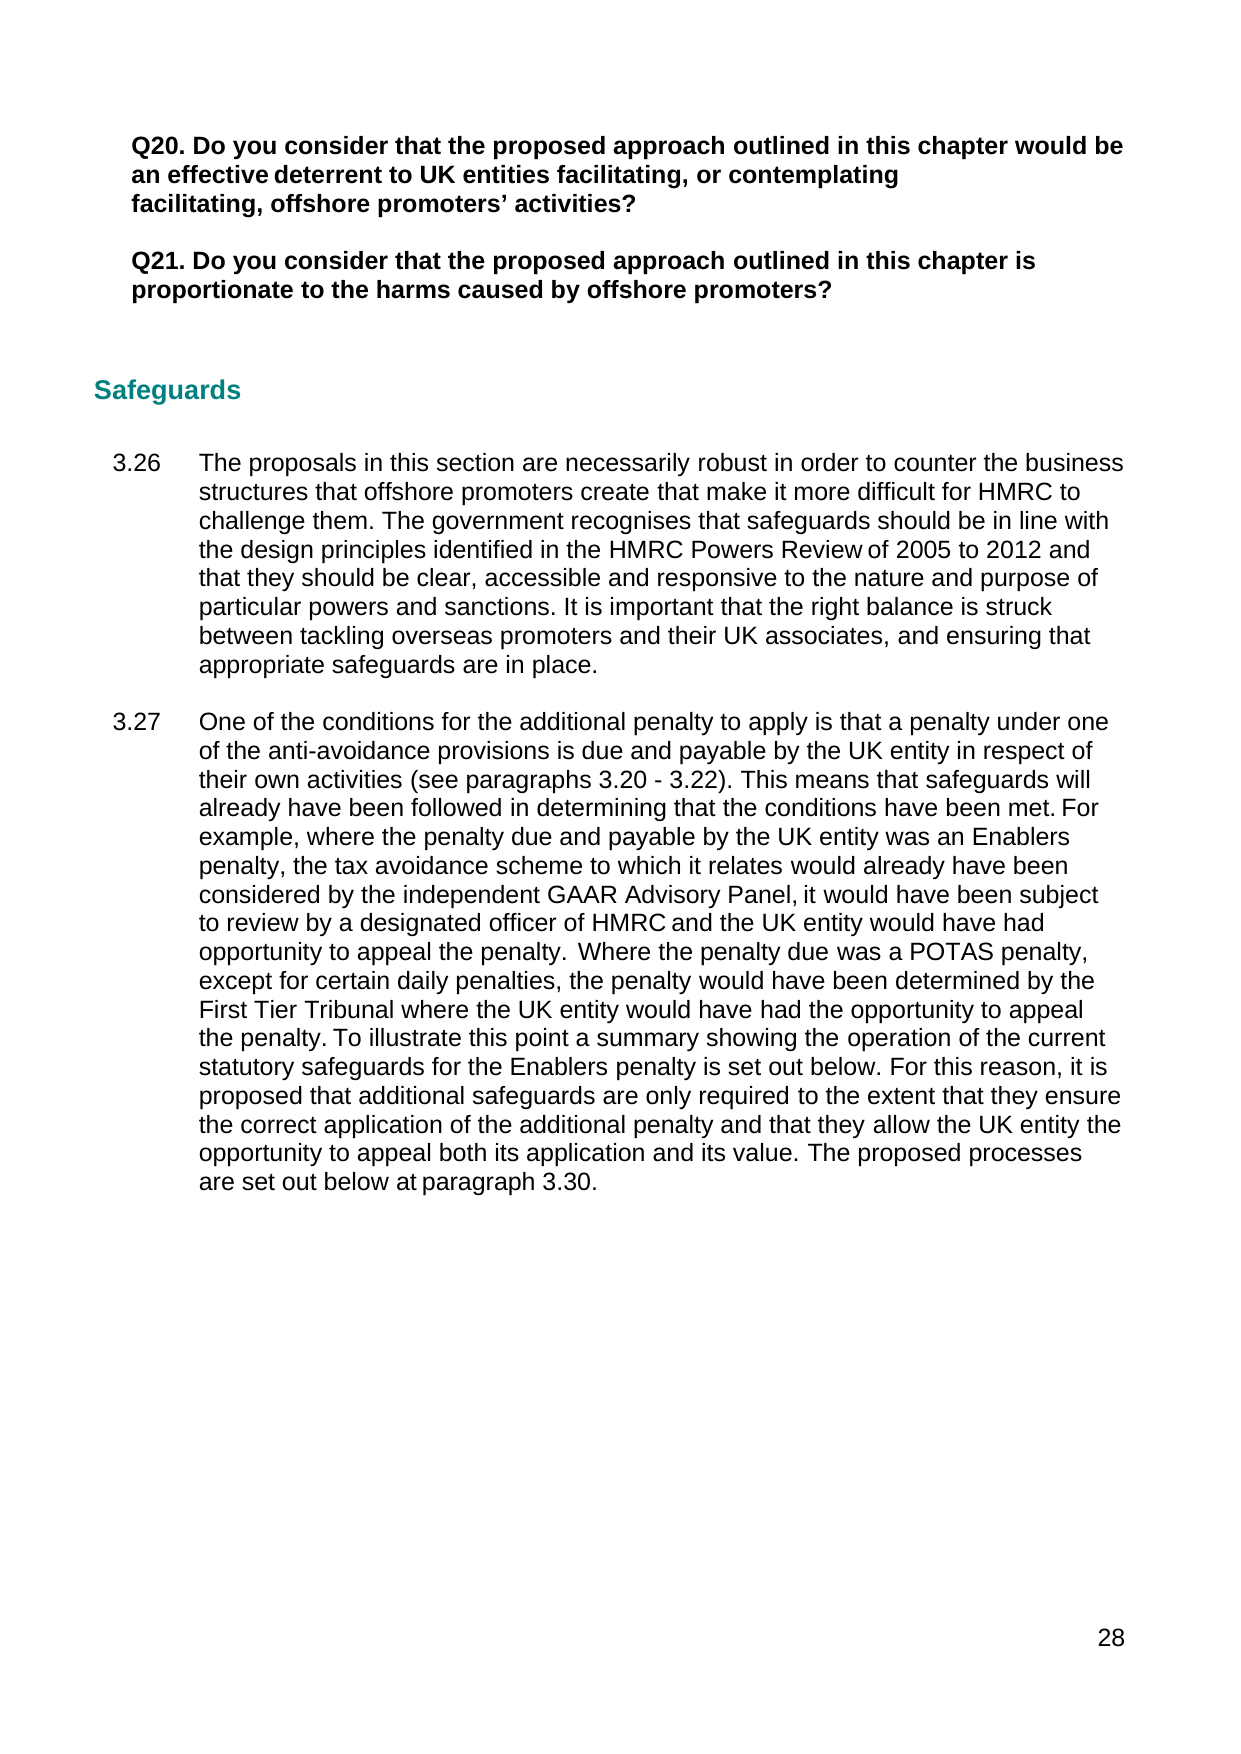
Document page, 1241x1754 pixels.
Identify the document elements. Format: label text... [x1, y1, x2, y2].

list One of the conditions for the additional penalty to apply is that a penalty under one of the anti-avoidance provisions is due and payable by the UK entity in respect of their own activities (see paragraphs 3.20 - 3.22). This means that safeguards will already have been followed in determining that the conditions have been met. For example, where the penalty due and payable by the UK entity was an Enablers penalty, the tax avoidance scheme to which it relates would already have been considered by the independent GAAR Advisory Panel, it would have been subject to review by a designated officer of HMRC and the UK entity would have had opportunity to appeal the penalty. Where the penalty due was a POTAS penalty, except for certain daily penalties, the penalty would have been determined by the First Tier Tribunal where the UK entity would have had the opportunity to appeal the penalty. To illustrate this point a summary showing the operation of the current statutory safeguards for the Enablers penalty is set out below. For this reason, it is proposed that additional safeguards are only required to the extent that they ensure the correct application of the additional penalty and that they allow the UK entity the opportunity to appeal both its application and its value. The proposed processes are set out below at paragraph 3.30. [161, 707, 1125, 1196]
text Q20. Do you consider that the proposed approach outlined in this chapter would be an effective deterrent to UK entities facilitating, or contemplating facilitating, offshore promoters’ activities? [131, 131, 1125, 217]
list The proposals in this section are necessarily robust in order to counter the business structures that offshore promoters create that make it more difficult for HMRC to challenge them. The government recognises that safeguards should be in line with the design principles identified in the HMRC Powers Review of 2005 to 2012 and that they should be clear, accessible and responsive to the nature and purpose of particular powers and sanctions. It is important that the right balance is struck between tackling overseas promoters and their UK associates, and ensuring that appropriate safeguards are in place. [161, 448, 1125, 678]
subtitle Safeguards [94, 374, 1125, 405]
text Q21. Do you consider that the proposed approach outlined in this chapter is proportionate to the harms caused by offshore promoters? [131, 246, 1125, 304]
